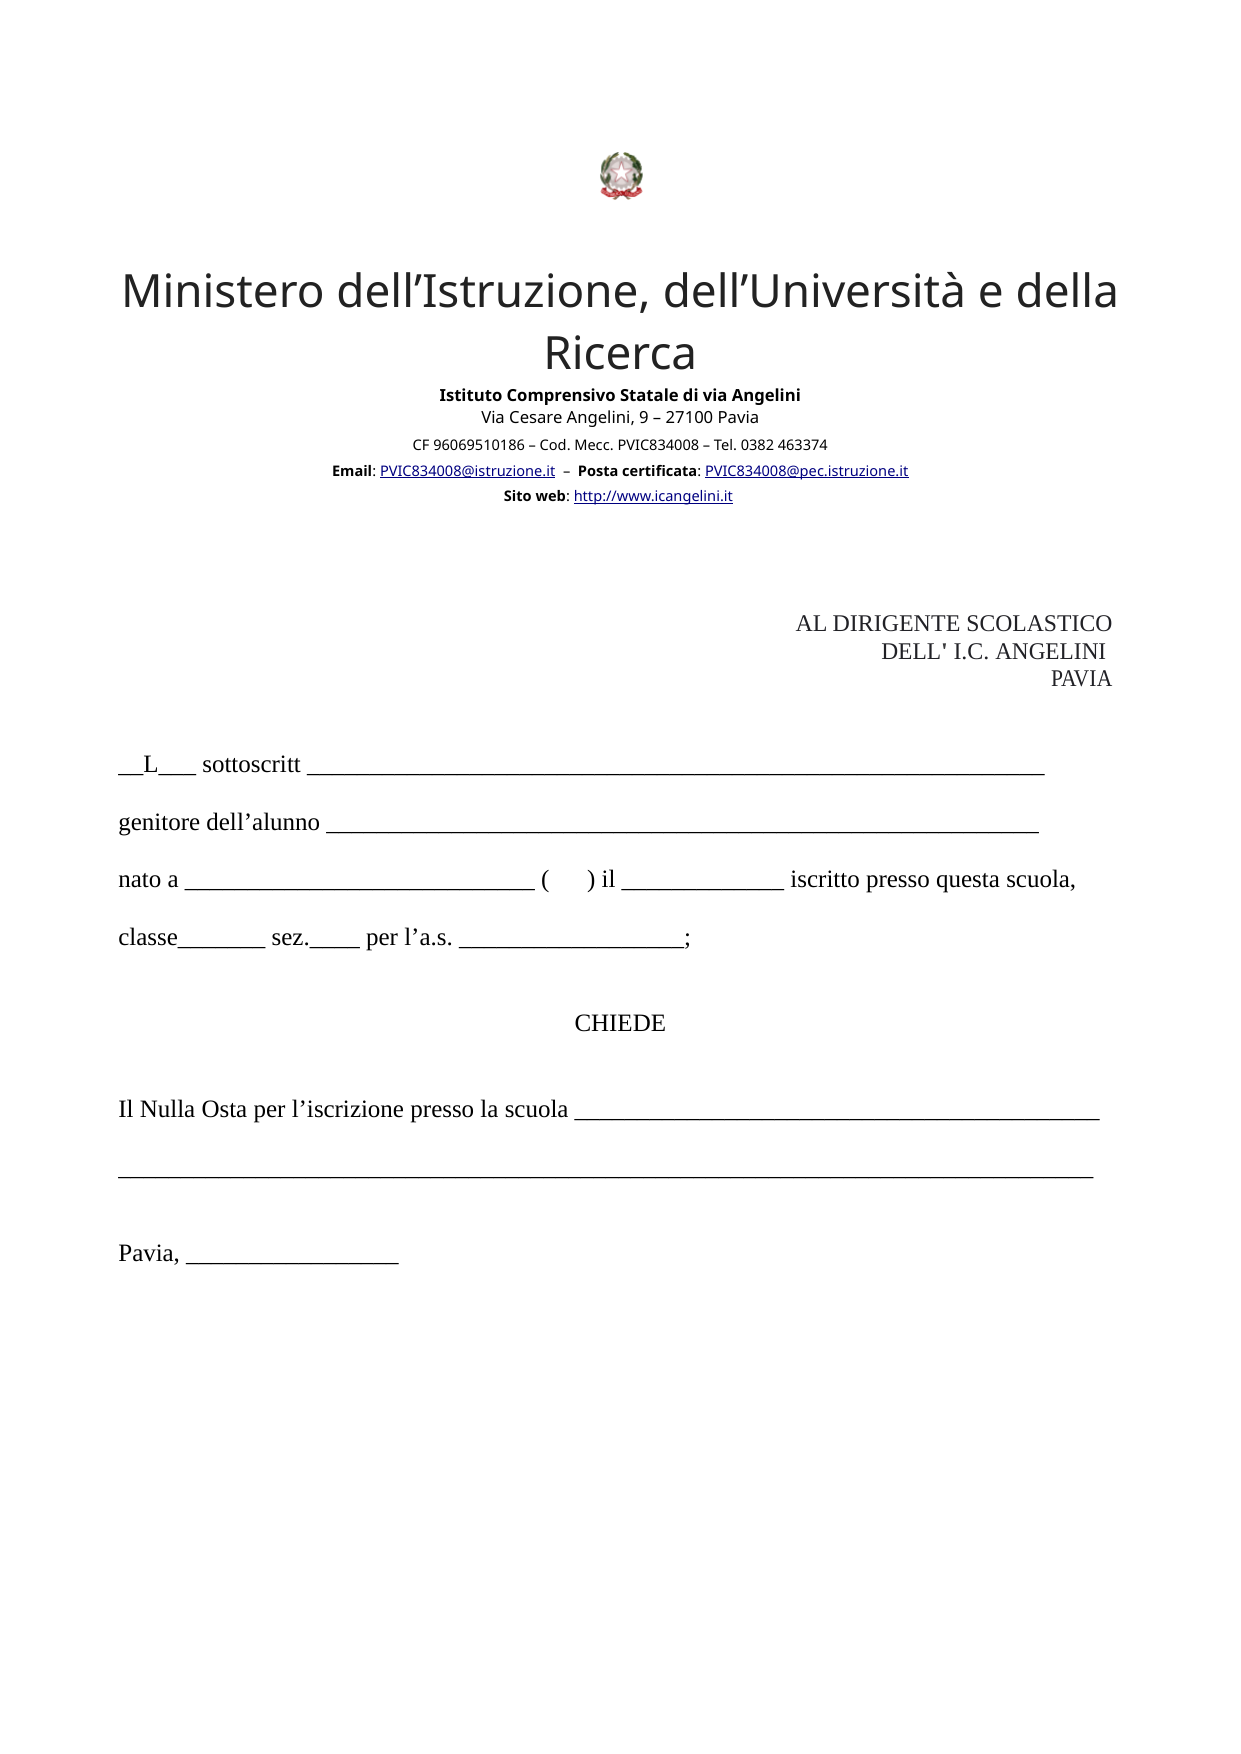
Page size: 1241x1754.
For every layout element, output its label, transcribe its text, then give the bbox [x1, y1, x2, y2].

text __L___ sottoscritt ___________________________________________________________ [118, 749, 1122, 778]
text Via Cesare Angelini, 9 – 27100 Pavia [118, 406, 1122, 428]
text CHIEDE [118, 1008, 1122, 1037]
text CF 96069510186 – Cod. Mecc. PVIC834008 – Tel. 0382 463374 [118, 434, 1122, 454]
text classe_______ sez.____ per l’a.s. __________________; [118, 922, 1122, 951]
text Il Nulla Osta per l’iscrizione presso la scuola __________________________________________ [118, 1094, 1122, 1123]
text PAVIA [640, 664, 1112, 692]
text ______________________________________________________________________________ [118, 1152, 1122, 1181]
text Ministero dell’Istruzione, dell’Università e della Ricerca [118, 258, 1122, 383]
text Email: PVIC834008@istruzione.it – Posta certificata: PVIC834008@pec.istruzione.it [118, 460, 1122, 480]
text AL DIRIGENTE SCOLASTICO [640, 609, 1112, 637]
text nato a ____________________________ ( ) il _____________ iscritto presso questa scuola, [118, 864, 1122, 893]
text genitore dell’alunno _________________________________________________________ [118, 807, 1122, 836]
text Istituto Comprensivo Statale di via Angelini [118, 383, 1122, 406]
text DELL' I.C. ANGELINI [640, 637, 1112, 664]
text Pavia, _________________ [118, 1238, 1122, 1267]
text Sito web: http://www.icangelini.it [118, 486, 1122, 506]
picture [592, 149, 648, 203]
